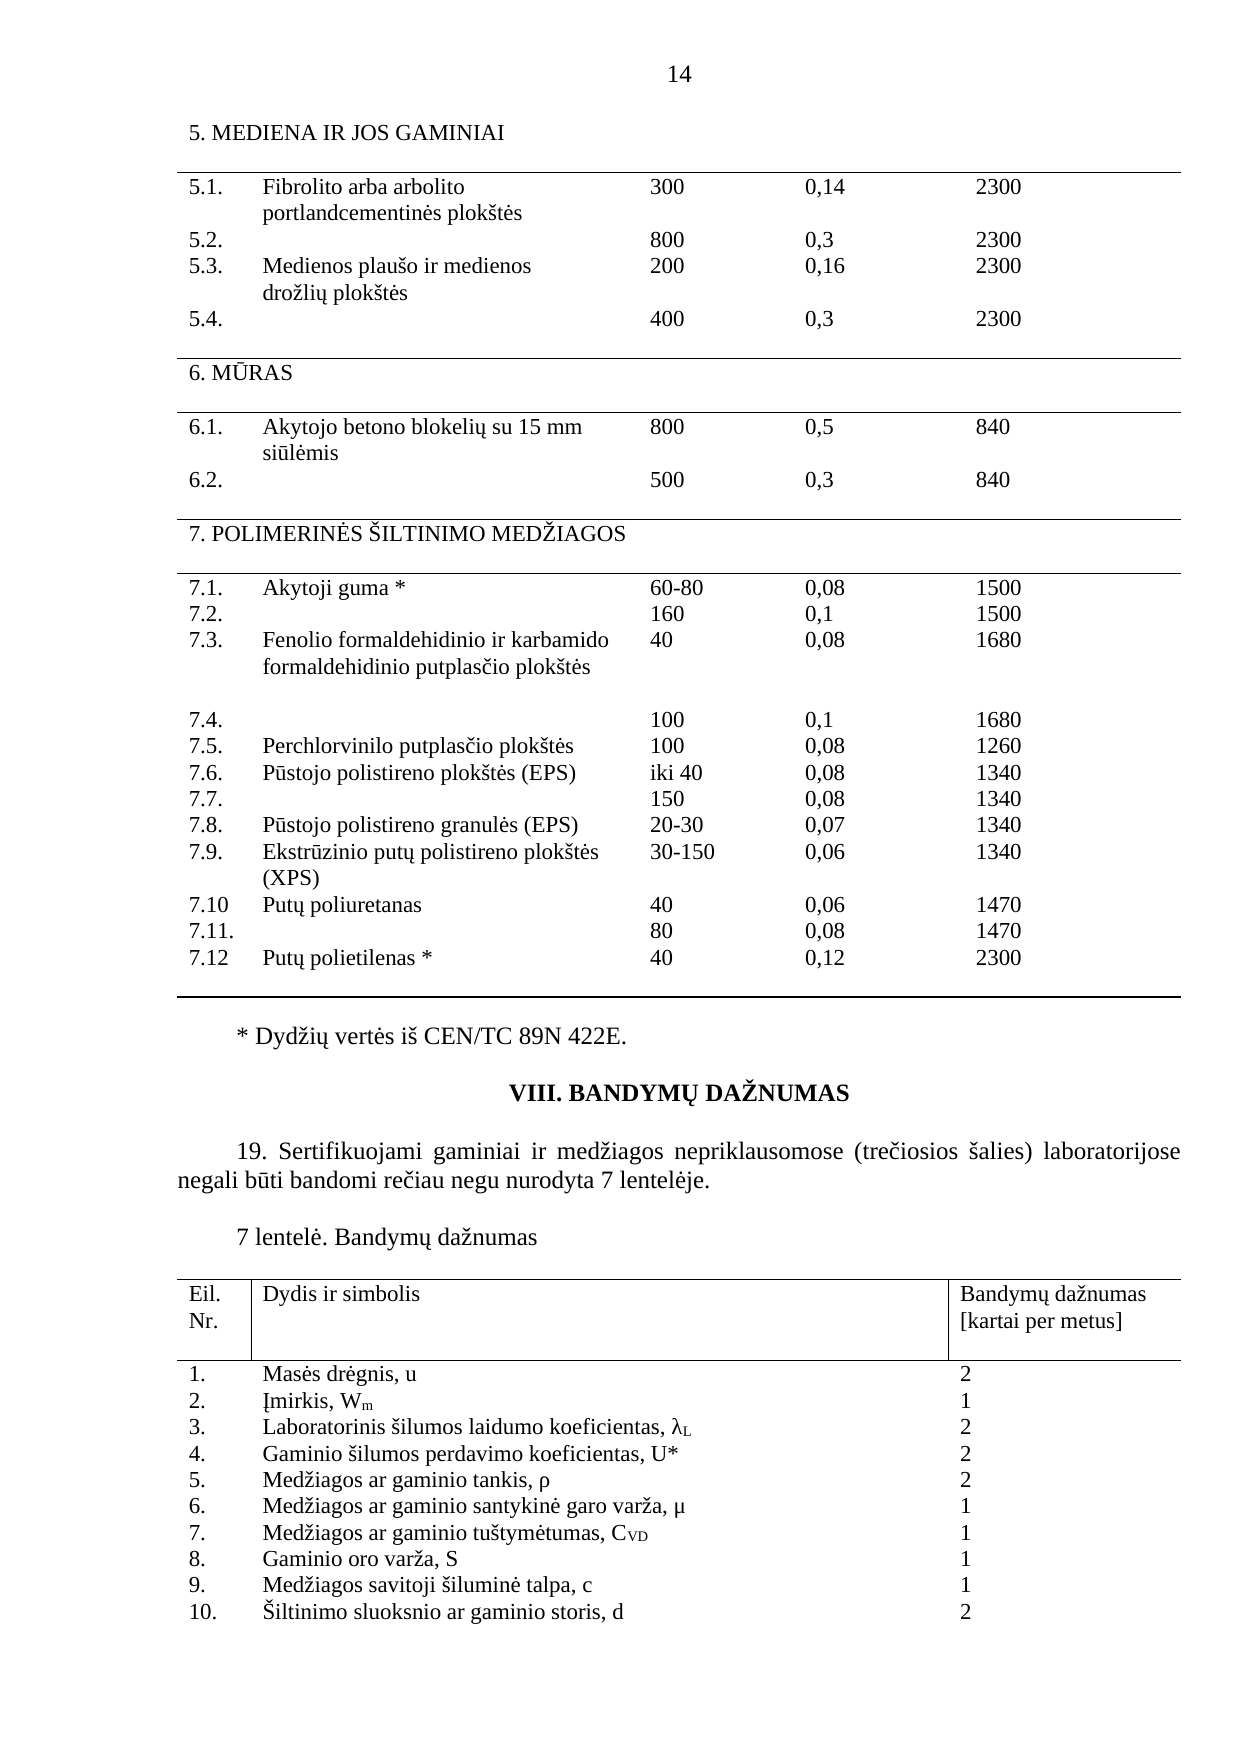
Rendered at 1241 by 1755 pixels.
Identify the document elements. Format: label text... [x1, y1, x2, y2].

table_cell 5.4. [177, 306, 251, 332]
table_cell [964, 146, 1181, 172]
table_cell 20-30 [639, 811, 794, 838]
table_cell [252, 1333, 948, 1359]
table_cell [639, 146, 794, 172]
table_cell 800 [639, 226, 794, 252]
table_cell 1470 [964, 891, 1181, 917]
table_cell 3. [177, 1413, 251, 1439]
table_cell [177, 546, 251, 573]
table_cell [794, 546, 964, 573]
table_cell Ekstrūzinio putų polistireno plokštės (XPS) [251, 838, 639, 891]
table_cell 0,08 [794, 917, 964, 944]
table_cell [251, 306, 639, 332]
table_cell Perchlorvinilo putplasčio plokštės [251, 733, 639, 759]
table_cell 0,3 [794, 466, 964, 492]
table_cell [251, 466, 639, 492]
table_cell 1500 [964, 574, 1181, 600]
table_cell 6.2. [177, 466, 251, 492]
table_cell 0,5 [794, 413, 964, 466]
table_cell 40 [639, 891, 794, 917]
table_cell 0,08 [794, 785, 964, 811]
table_cell [251, 785, 639, 811]
table_cell 2300 [964, 306, 1181, 332]
table_cell 7.11. [177, 917, 251, 944]
table_cell 1470 [964, 917, 1181, 944]
table_cell 300 [639, 173, 794, 226]
table_cell Pūstojo polistireno granulės (EPS) [251, 811, 639, 838]
table_cell Šiltinimo sluoksnio ar gaminio storis, d [251, 1598, 949, 1624]
table_cell 5.3. [177, 253, 251, 306]
table_cell 1340 [964, 838, 1181, 891]
table_cell 1 [949, 1519, 1181, 1545]
table_cell Gaminio šilumos perdavimo koeficientas, U* [251, 1440, 949, 1466]
table_cell 6. MŪRAS [177, 359, 1181, 386]
table_cell 1 [949, 1545, 1181, 1571]
table_cell 7. POLIMERINĖS ŠILTINIMO MEDŽIAGOS [177, 520, 1181, 546]
table_cell 840 [964, 466, 1181, 492]
table_cell 2 [949, 1413, 1181, 1439]
table_header Bandymų dažnumas [kartai per metus] [949, 1280, 1181, 1333]
table_cell 0,08 [794, 733, 964, 759]
table_cell 9. [177, 1571, 251, 1598]
text 19. Sertifikuojami gaminiai ir medžiagos nepriklausomose (trečiosios šalies) laboratorijose negali būti bandomi rečiau negu nurodyta 7 lentelėje. [177, 1136, 1181, 1193]
table_cell [639, 332, 794, 358]
table_cell [251, 146, 639, 172]
table_cell 100 [639, 733, 794, 759]
table_cell 80 [639, 917, 794, 944]
table_cell 1680 [964, 706, 1181, 732]
table_cell 1 [949, 1571, 1181, 1598]
table_cell 0,06 [794, 891, 964, 917]
table_cell 0,06 [794, 838, 964, 891]
table_cell 6.1. [177, 413, 251, 466]
table_cell [964, 332, 1181, 358]
table_cell Putų polietilenas * [251, 944, 639, 970]
table_cell 7.9. [177, 838, 251, 891]
table_cell [251, 970, 639, 996]
table_header Dydis ir simbolis [252, 1280, 948, 1333]
table_cell 2. [177, 1387, 251, 1413]
text VIII. BANDYMŲ DAŽNUMAS [177, 1078, 1181, 1107]
table_cell Akytoji guma * [251, 574, 639, 600]
table_cell 1340 [964, 759, 1181, 785]
table_cell 2300 [964, 173, 1181, 226]
table_cell Masės drėgnis, u [251, 1361, 949, 1387]
table_cell 0,1 [794, 600, 964, 626]
table_cell 10. [177, 1598, 251, 1624]
table_cell [794, 386, 964, 412]
table_cell [964, 386, 1181, 412]
table_cell [639, 970, 794, 996]
table_cell 7.7. [177, 785, 251, 811]
table_cell 2 [949, 1361, 1181, 1387]
table_cell [251, 917, 639, 944]
table_cell 2 [949, 1598, 1181, 1624]
table_cell 800 [639, 413, 794, 466]
table_cell 7.4. [177, 706, 251, 732]
table_cell [964, 493, 1181, 519]
table_cell 500 [639, 466, 794, 492]
table_cell 2300 [964, 944, 1181, 970]
table_cell 0,3 [794, 226, 964, 252]
table_cell 1. [177, 1361, 251, 1387]
table_cell [949, 1333, 1181, 1359]
table_cell 7. [177, 1519, 251, 1545]
table_cell 0,08 [794, 574, 964, 600]
table_cell Akytojo betono blokelių su 15 mm siūlėmis [251, 413, 639, 466]
table_cell 100 [639, 706, 794, 732]
text 7 lentelė. Bandymų dažnumas [177, 1222, 1181, 1251]
table_cell 0,12 [794, 944, 964, 970]
table_cell [639, 386, 794, 412]
table_cell 5.2. [177, 226, 251, 252]
table_cell 1260 [964, 733, 1181, 759]
table_header Eil. Nr. [177, 1280, 251, 1333]
table_cell Medžiagos savitoji šiluminė talpa, c [251, 1571, 949, 1598]
table_cell 6. [177, 1492, 251, 1519]
table_cell 150 [639, 785, 794, 811]
table_cell [251, 332, 639, 358]
table_cell 40 [639, 944, 794, 970]
table_cell Medienos plaušo ir medienos drožlių plokštės [251, 253, 639, 306]
table_cell 2300 [964, 253, 1181, 306]
table_cell 7.8. [177, 811, 251, 838]
table_cell 0,14 [794, 173, 964, 226]
table_cell 4. [177, 1440, 251, 1466]
table_cell 0,3 [794, 306, 964, 332]
table_cell 1340 [964, 785, 1181, 811]
table_cell [177, 386, 251, 412]
table_cell Įmirkis, Wm [251, 1387, 949, 1413]
table_cell [794, 970, 964, 996]
table_cell Pūstojo polistireno plokštės (EPS) [251, 759, 639, 785]
table_cell 7.10 [177, 891, 251, 917]
table_cell 200 [639, 253, 794, 306]
table_cell Medžiagos ar gaminio tuštymėtumas, CVD [251, 1519, 949, 1545]
table_cell [177, 1333, 251, 1359]
table_cell iki 40 [639, 759, 794, 785]
table_cell 5. [177, 1466, 251, 1492]
table_cell [251, 546, 639, 573]
table_cell [794, 332, 964, 358]
table_cell [177, 970, 251, 996]
table_cell 7.12 [177, 944, 251, 970]
table_cell 7.5. [177, 733, 251, 759]
table_cell [251, 226, 639, 252]
table_cell [251, 493, 639, 519]
table_cell [177, 332, 251, 358]
table_cell [177, 146, 251, 172]
table_cell [177, 493, 251, 519]
table_cell 1 [949, 1387, 1181, 1413]
table_cell [964, 546, 1181, 573]
table_cell 1340 [964, 811, 1181, 838]
table_cell 5. MEDIENA IR JOS GAMINIAI [177, 118, 1181, 146]
table_cell 2 [949, 1440, 1181, 1466]
table_cell 400 [639, 306, 794, 332]
table_cell 840 [964, 413, 1181, 466]
table_cell 0,08 [794, 759, 964, 785]
table_cell Fenolio formaldehidinio ir karbamido formaldehidinio putplasčio plokštės [251, 626, 639, 706]
table_cell 5.1. [177, 173, 251, 226]
table_cell [639, 546, 794, 573]
table_cell 7.1. [177, 574, 251, 600]
table_cell Gaminio oro varža, S [251, 1545, 949, 1571]
table_cell 0,08 [794, 626, 964, 706]
table_cell 40 [639, 626, 794, 706]
table_cell Laboratorinis šilumos laidumo koeficientas, λL [251, 1413, 949, 1439]
text * Dydžių vertės iš CEN/TC 89N 422E. [177, 1021, 1181, 1050]
table_cell Medžiagos ar gaminio santykinė garo varža, μ [251, 1492, 949, 1519]
table_cell 7.6. [177, 759, 251, 785]
table_cell Putų poliuretanas [251, 891, 639, 917]
table_cell 0,07 [794, 811, 964, 838]
table_cell 0,1 [794, 706, 964, 732]
table_cell 1680 [964, 626, 1181, 706]
table_cell 60-80 [639, 574, 794, 600]
table_cell 7.2. [177, 600, 251, 626]
table_cell [964, 970, 1181, 996]
table_cell 0,16 [794, 253, 964, 306]
table_cell 30-150 [639, 838, 794, 891]
table_cell [251, 600, 639, 626]
table_cell 2 [949, 1466, 1181, 1492]
table_cell [794, 146, 964, 172]
table_cell Medžiagos ar gaminio tankis, ρ [251, 1466, 949, 1492]
table_cell 7.3. [177, 626, 251, 706]
table_cell [251, 386, 639, 412]
table_cell 1 [949, 1492, 1181, 1519]
table_cell 8. [177, 1545, 251, 1571]
table_cell [794, 493, 964, 519]
table_cell 2300 [964, 226, 1181, 252]
table_cell [251, 706, 639, 732]
table_cell 160 [639, 600, 794, 626]
table_cell 1500 [964, 600, 1181, 626]
table_cell [639, 493, 794, 519]
table_cell Fibrolito arba arbolito portlandcementinės plokštės [251, 173, 639, 226]
